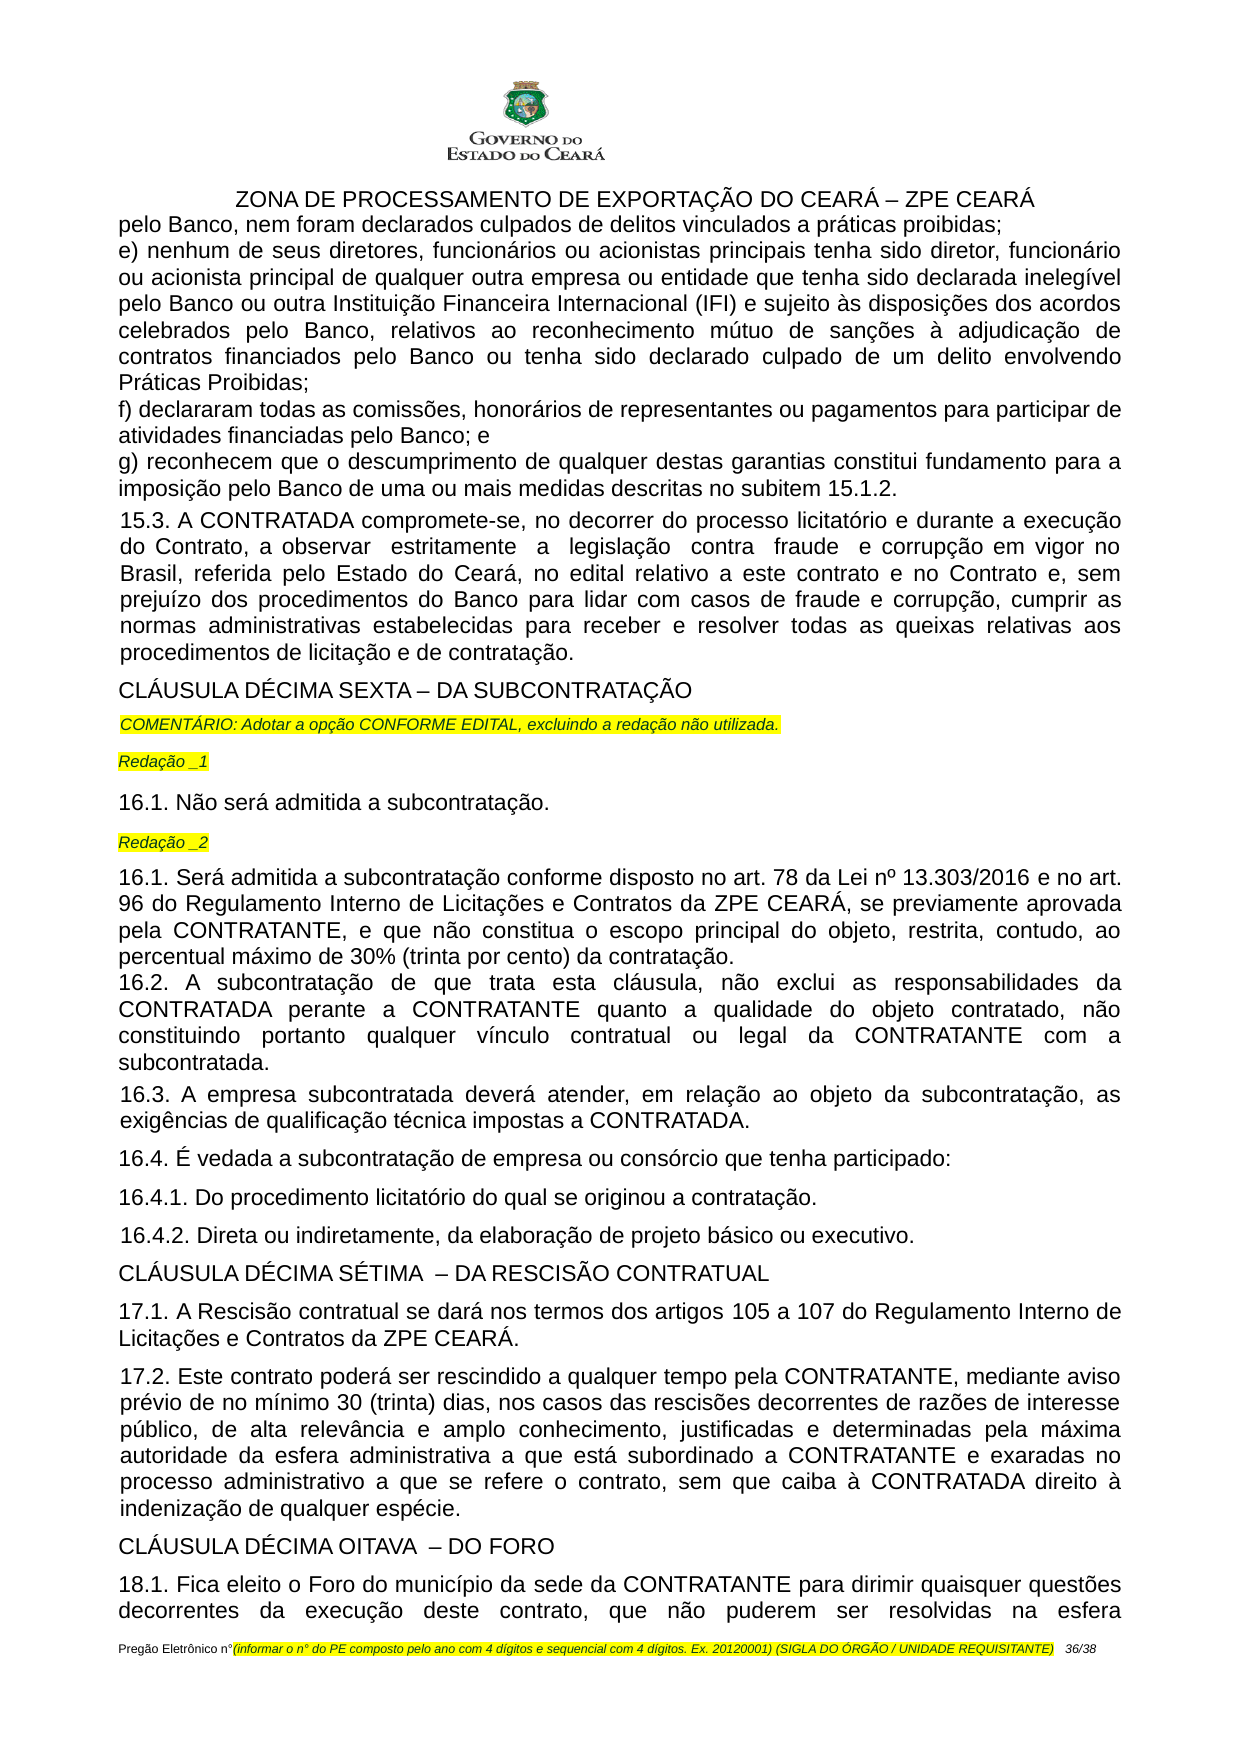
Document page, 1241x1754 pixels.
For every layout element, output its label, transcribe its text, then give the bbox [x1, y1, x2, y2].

text e) nenhum de seus diretores, funcionários ou acionistas principais tenha sido diretor, funcionário ou acionista principal de qualquer outra empresa ou entidade que tenha sido declarada inelegível pelo Banco ou outra Instituição Financeira Internacional (IFI) e sujeito às disposições dos acordos celebrados pelo Banco, relativos ao reconhecimento mútuo de sanções à adjudicação de contratos financiados pelo Banco ou tenha sido declarado culpado de um delito envolvendo Práticas Proibidas; [118, 237, 1122, 396]
text 16.4.1. Do procedimento licitatório do qual se originou a contratação. [118, 1183, 1123, 1210]
text COMENTÁRIO: Adotar a opção CONFORME EDITAL, excluindo a redação não utilizada. [120, 715, 1122, 734]
text CLÁUSULA DÉCIMA SÉTIMA – DA RESCISÃO CONTRATUAL [118, 1260, 1122, 1286]
text 16.3. A empresa subcontratada deverá atender, em relação ao objeto da subcontratação, as exigências de qualificação técnica impostas a CONTRATADA. [119, 1081, 1122, 1133]
text 16.4. É vedada a subcontratação de empresa ou consórcio que tenha participado: [118, 1145, 1123, 1172]
text 16.1. Não será admitida a subcontratação. [118, 789, 1122, 815]
text 17.1. A Rescisão contratual se dará nos termos dos artigos 105 a 107 do Regulamento Interno de Licitações e Contratos da ZPE CEARÁ. [118, 1298, 1122, 1351]
text 16.1. Será admitida a subcontratação conforme disposto no art. 78 da Lei nº 13.303/2016 e no art. 96 do Regulamento Interno de Licitações e Contratos da ZPE CEARÁ, se previamente aprovada pela CONTRATANTE, e que não constitua o escopo principal do objeto, restrita, contudo, ao percentual máximo de 30% (trinta por cento) da contratação. [118, 864, 1122, 969]
text f) declararam todas as comissões, honorários de representantes ou pagamentos para participar de atividades financiadas pelo Banco; e [118, 396, 1122, 448]
text Redação _1 [118, 752, 1123, 771]
text CLÁUSULA DÉCIMA SEXTA – DA SUBCONTRATAÇÃO [118, 677, 1122, 703]
text 18.1. Fica eleito o Foro do município da sede da CONTRATANTE para dirimir quaisquer questões decorrentes da execução deste contrato, que não puderem ser resolvidas na esfera [118, 1571, 1122, 1624]
text g) reconhecem que o descumprimento de qualquer destas garantias constitui fundamento para a imposição pelo Banco de uma ou mais medidas descritas no subitem 15.1.2. [118, 448, 1122, 501]
text pelo Banco, nem foram declarados culpados de delitos vinculados a práticas proibidas; [118, 211, 1122, 237]
text 16.4.2. Direta ou indiretamente, da elaboração de projeto básico ou executivo. [120, 1222, 1122, 1248]
text 17.2. Este contrato poderá ser rescindido a qualquer tempo pela CONTRATANTE, mediante aviso prévio de no mínimo 30 (trinta) dias, nos casos das rescisões decorrentes de razões de interesse público, de alta relevância e amplo conhecimento, justificadas e determinadas pela máxima autoridade da esfera administrativa a que está subordinado a CONTRATANTE e exaradas no processo administrativo a que se refere o contrato, sem que caiba à CONTRATADA direito à indenização de qualquer espécie. [119, 1363, 1122, 1521]
text 15.3. A CONTRATADA compromete-se, no decorrer do processo licitatório e durante a execução do Contrato, a observar estritamente a legislação contra fraude e corrupção em vigor no Brasil, referida pelo Estado do Ceará, no edital relativo a este contrato e no Contrato e, sem prejuízo dos procedimentos do Banco para lidar com casos de fraude e corrupção, cumprir as normas administrativas estabelecidas para receber e resolver todas as queixas relativas aos procedimentos de licitação e de contratação. [119, 507, 1122, 665]
text CLÁUSULA DÉCIMA OITAVA – DO FORO [118, 1533, 1122, 1559]
text Redação _2 [118, 833, 1123, 852]
text 16.2. A subcontratação de que trata esta cláusula, não exclui as responsabilidades da CONTRATADA perante a CONTRATANTE quanto a qualidade do objeto contratado, não constituindo portanto qualquer vínculo contratual ou legal da CONTRATANTE com a subcontratada. [118, 969, 1122, 1075]
